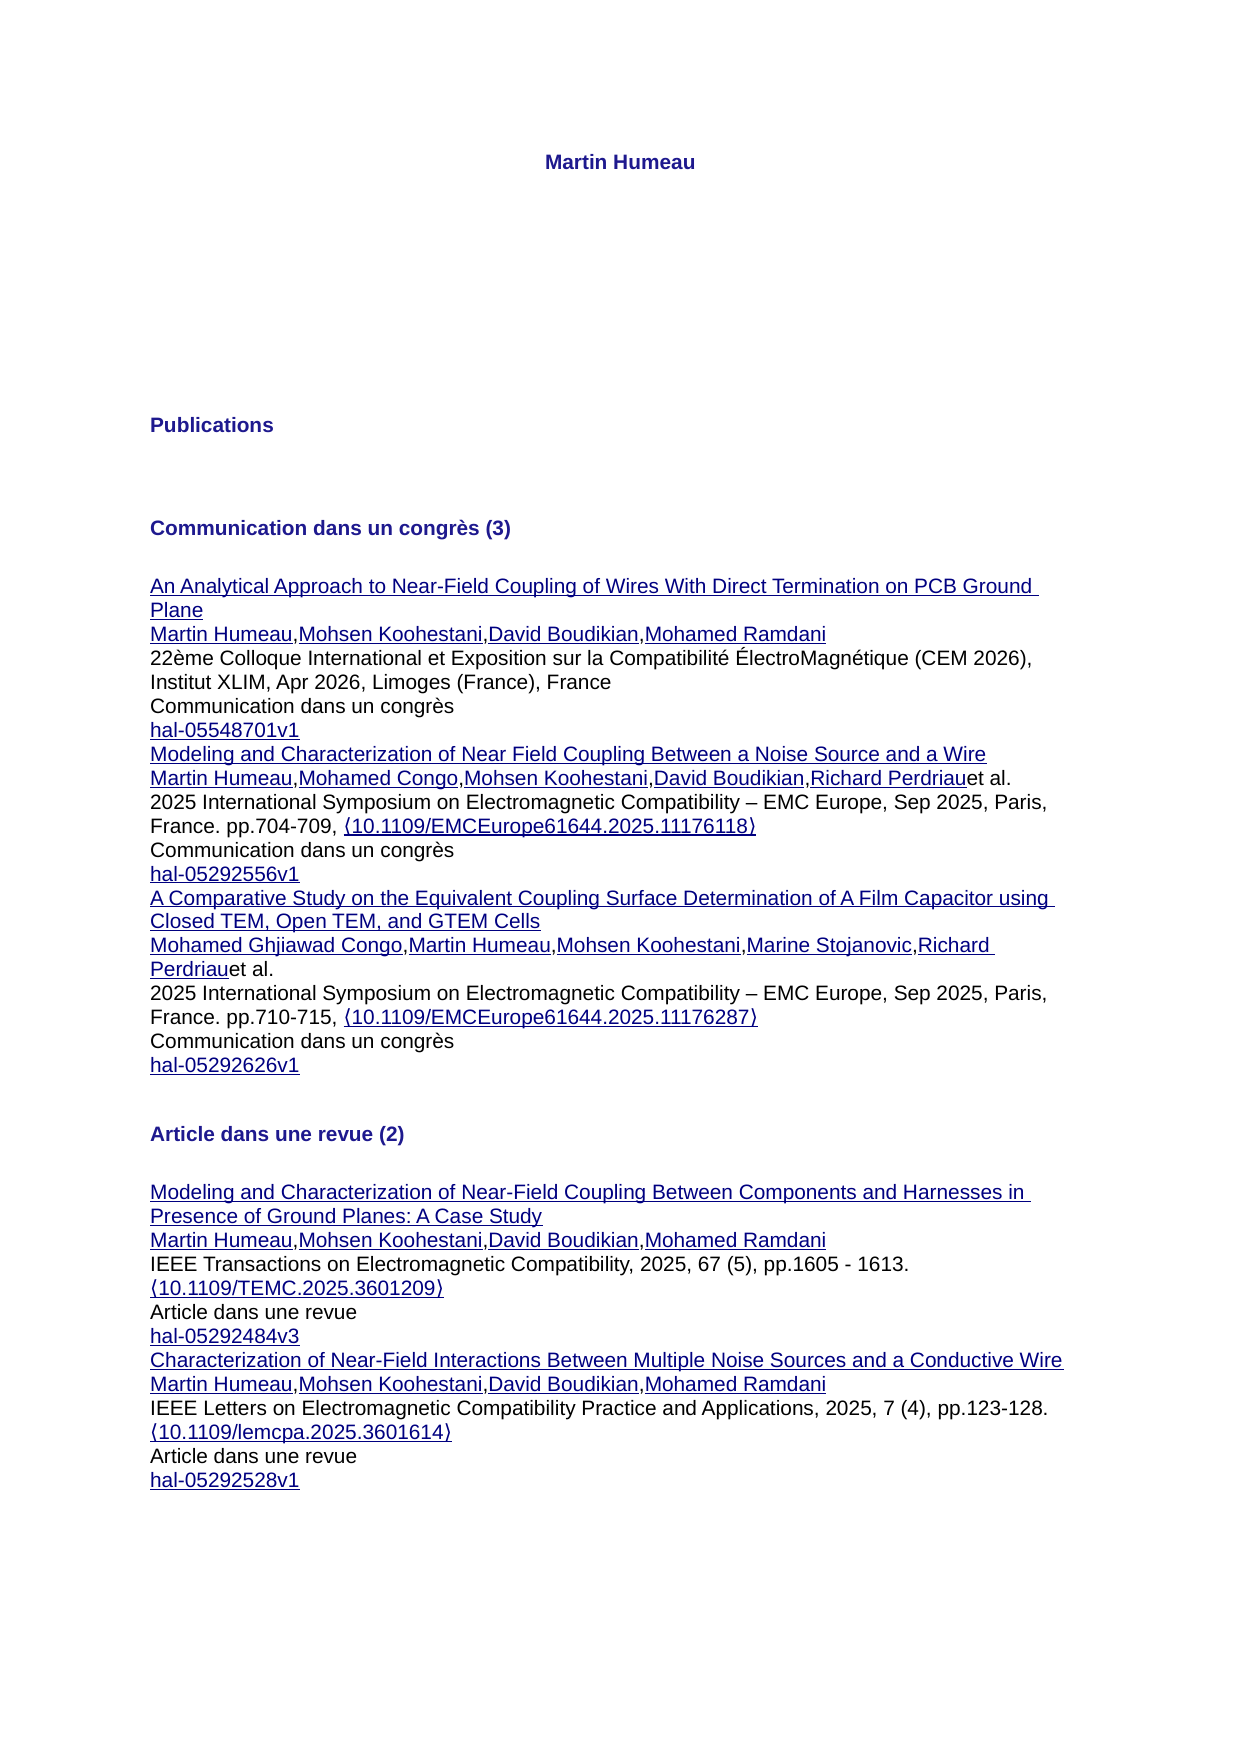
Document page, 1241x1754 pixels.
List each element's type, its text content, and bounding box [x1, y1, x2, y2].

table_cell Modeling and Characterization of Near Field Coupling Between a Noise Source and a Wire Martin Humeau,Mohamed Congo,Mohsen Koohestani,David Boudikian,Richard Perdriauet al. 2025 International Symposium on Electromagnetic Compatibility – EMC Europe, Sep 2025, Paris, France. pp.704-709, ⟨10.1109/EMCEurope61644.2025.11176118⟩ Communication dans un congrès hal-05292556v1 [150, 742, 1090, 885]
table_header Modeling and Characterization of Near-Field Coupling Between Components and Harnesses in Presence of Ground Planes: A Case Study Martin Humeau,Mohsen Koohestani,David Boudikian,Mohamed Ramdani IEEE Transactions on Electromagnetic Compatibility, 2025, 67 (5), pp.1605 - 1613. ⟨10.1109/TEMC.2025.3601209⟩ Article dans une revue hal-05292484v3 [150, 1180, 1090, 1348]
table_cell A Comparative Study on the Equivalent Coupling Surface Determination of A Film Capacitor using Closed TEM, Open TEM, and GTEM Cells Mohamed Ghjiawad Congo,Martin Humeau,Mohsen Koohestani,Marine Stojanovic,Richard Perdriauet al. 2025 International Symposium on Electromagnetic Compatibility – EMC Europe, Sep 2025, Paris, France. pp.710-715, ⟨10.1109/EMCEurope61644.2025.11176287⟩ Communication dans un congrès hal-05292626v1 [150, 885, 1090, 1077]
table_header An Analytical Approach to Near-Field Coupling of Wires With Direct Termination on PCB Ground Plane Martin Humeau,Mohsen Koohestani,David Boudikian,Mohamed Ramdani 22ème Colloque International et Exposition sur la Compatibilité ÉlectroMagnétique (CEM 2026), Institut XLIM, Apr 2026, Limoges (France), France Communication dans un congrès hal-05548701v1 [150, 574, 1090, 742]
subtitle Martin Humeau [150, 150, 1090, 174]
table_cell Characterization of Near-Field Interactions Between Multiple Noise Sources and a Conductive Wire Martin Humeau,Mohsen Koohestani,David Boudikian,Mohamed Ramdani IEEE Letters on Electromagnetic Compatibility Practice and Applications, 2025, 7 (4), pp.123-128. ⟨10.1109/lemcpa.2025.3601614⟩ Article dans une revue hal-05292528v1 [150, 1348, 1090, 1492]
subtitle Publications [150, 412, 1090, 436]
subtitle Article dans une revue (2) [150, 1122, 1090, 1146]
subtitle Communication dans un congrès (3) [150, 516, 1090, 539]
